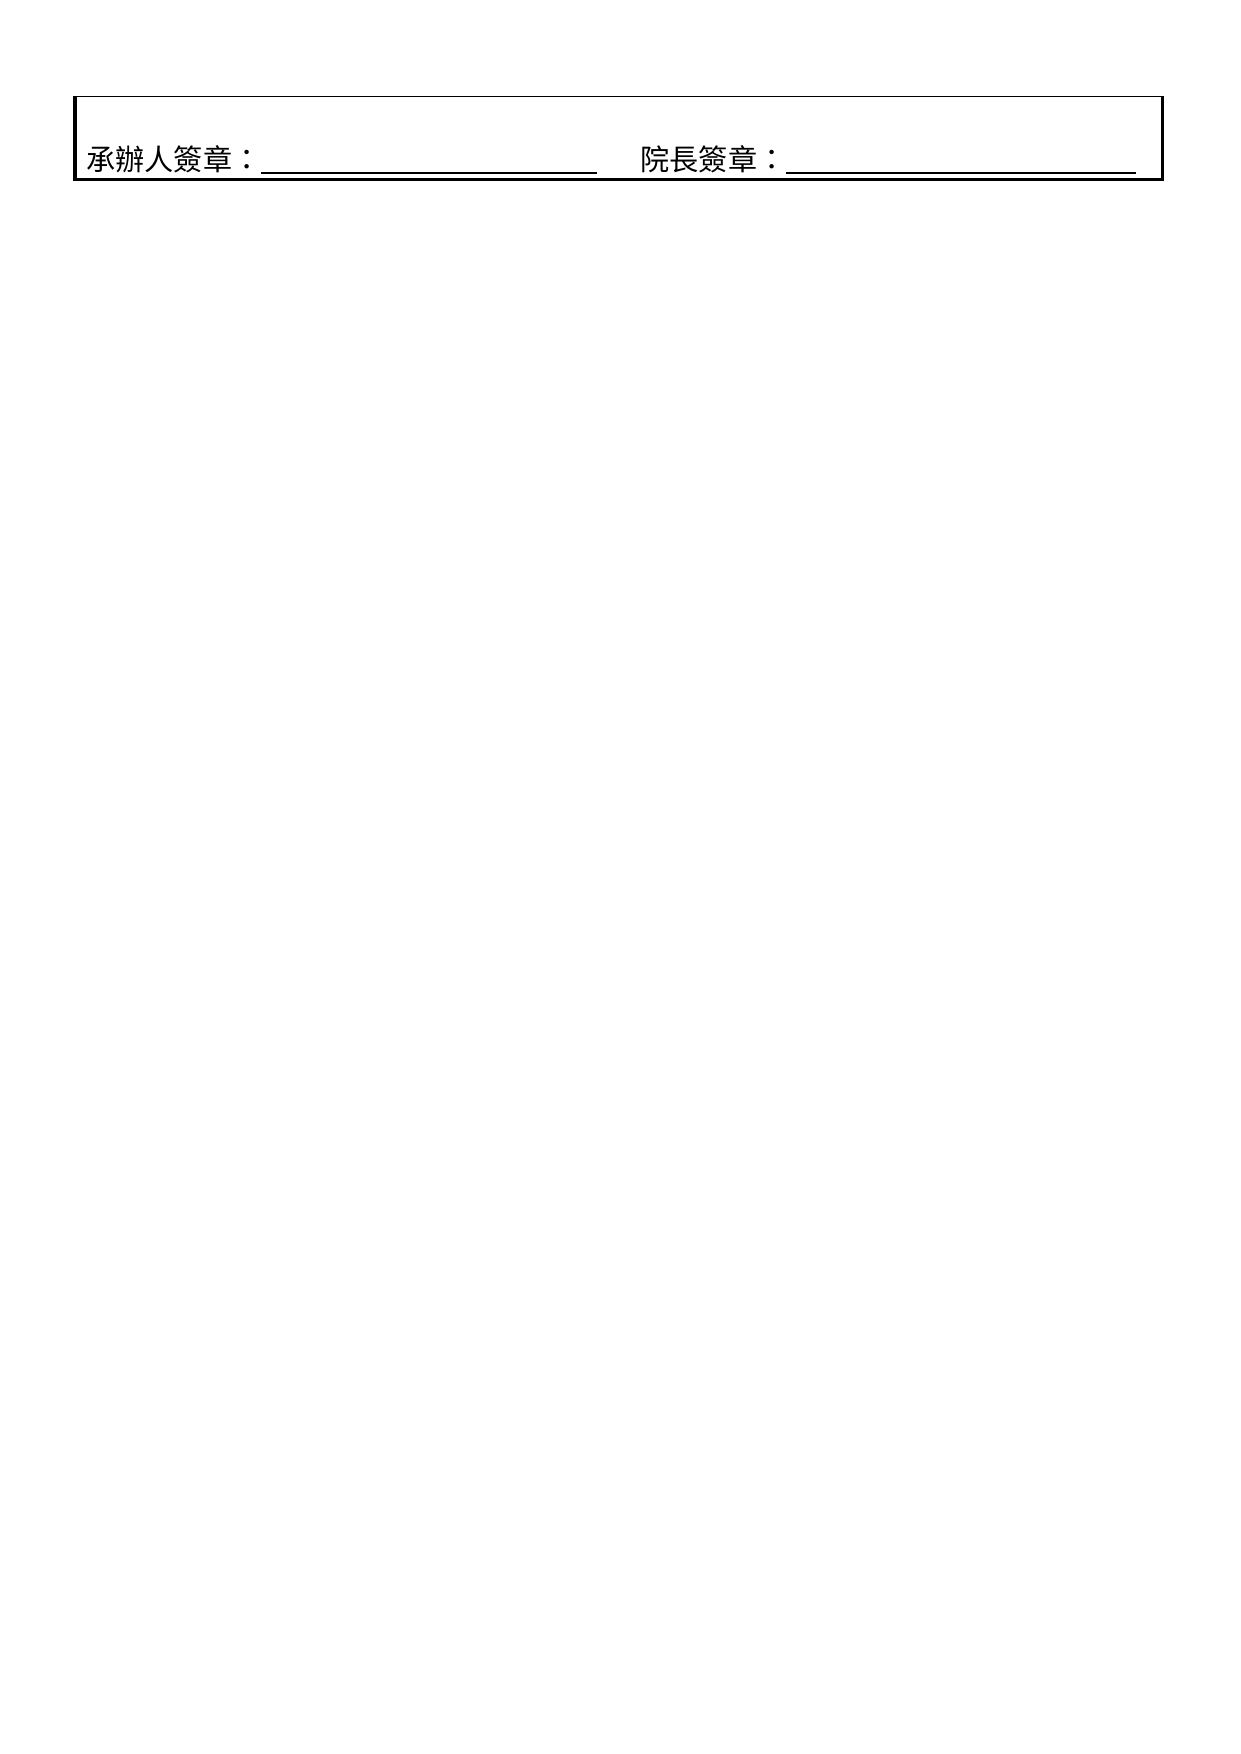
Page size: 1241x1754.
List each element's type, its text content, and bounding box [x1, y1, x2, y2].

table_cell 承辦人簽章： 院長簽章： [77, 97, 1161, 178]
